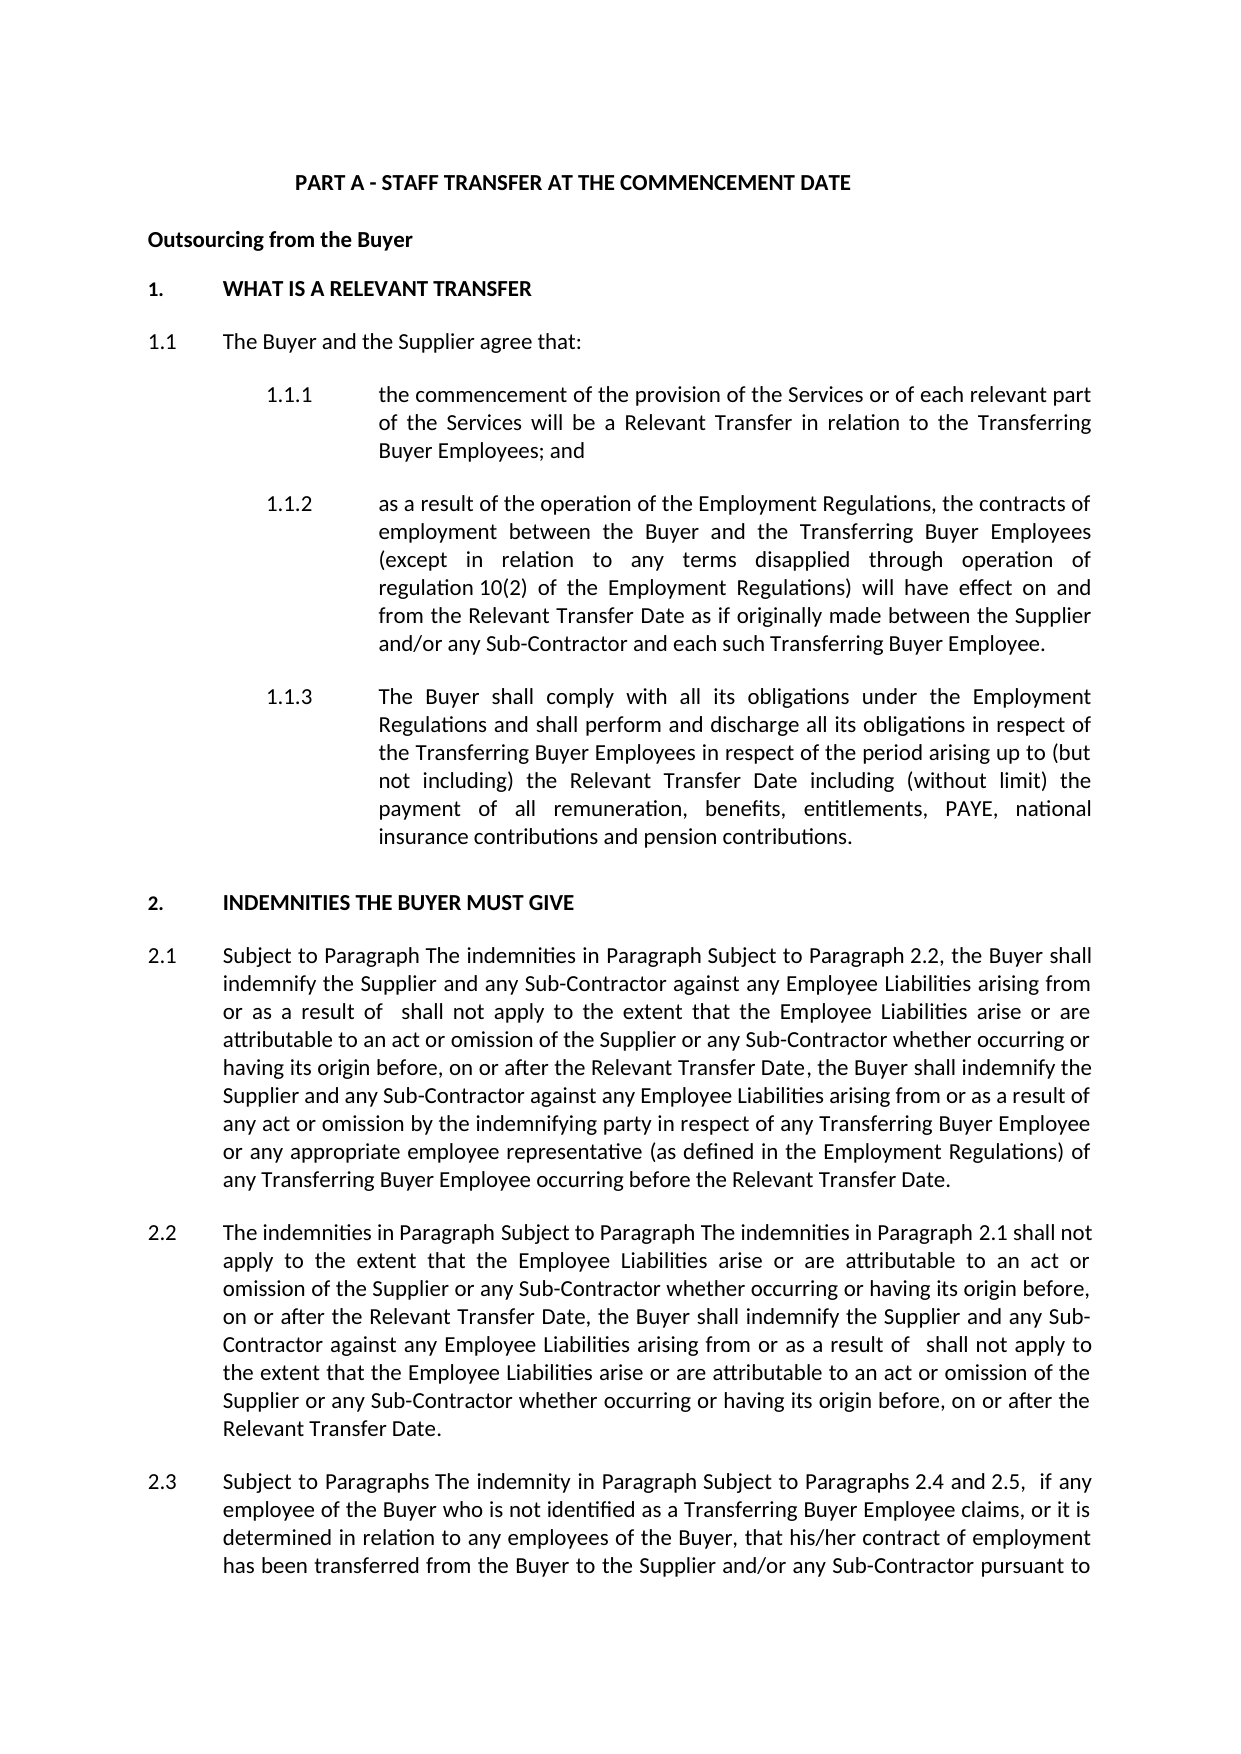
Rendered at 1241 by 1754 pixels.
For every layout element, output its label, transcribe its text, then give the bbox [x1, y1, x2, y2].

list What is a relevant transfer [148, 274, 1092, 302]
list Subject to Paragraphs 2.4 and 2.5, if any employee of the Buyer who is not identified as a Transferring Buyer Employee claims, or it is determined in relation to any employees of the Buyer, that his/her contract of employment has been transferred from the Buyer to the Supplier and/or any Sub-Contractor pursuant to the Employment Regulations then: [148, 1467, 1092, 1579]
list the commencement of the provision of the Services or of each relevant part of the Services will be a Relevant Transfer in relation to the Transferring Buyer Employees; and [266, 380, 1092, 464]
list Subject to Paragraph 2.2, the Buyer shall indemnify the Supplier and any Sub-Contractor against any Employee Liabilities arising from or as a result of any act or omission by the indemnifying party in respect of any Transferring Buyer Employee or any appropriate employee representative (as defined in the Employment Regulations) of any Transferring Buyer Employee occurring before the Relevant Transfer Date. [148, 941, 1092, 1193]
text Outsourcing from the Buyer [148, 226, 1092, 253]
list The indemnities in Paragraph 2.1 shall not apply to the extent that the Employee Liabilities arise or are attributable to an act or omission of the Supplier or any Sub-Contractor whether occurring or having its origin before, on or after the Relevant Transfer Date. [148, 1218, 1092, 1442]
list The Buyer shall comply with all its obligations under the Employment Regulations and shall perform and discharge all its obligations in respect of the Transferring Buyer Employees in respect of the period arising up to (but not including) the Relevant Transfer Date including (without limit) the payment of all remuneration, benefits, entitlements, PAYE, national insurance contributions and pension contributions. [266, 682, 1092, 851]
list as a result of the operation of the Employment Regulations, the contracts of employment between the Buyer and the Transferring Buyer Employees (except in relation to any terms disapplied through operation of regulation 10(2) of the Employment Regulations) will have effect on and from the Relevant Transfer Date as if originally made between the Supplier and/or any Sub-Contractor and each such Transferring Buyer Employee. [266, 489, 1092, 657]
text PART A - STAFF TRANSFER AT THE COMMENCEMENT DATE [295, 168, 1092, 197]
list The Buyer and the Supplier agree that: [148, 327, 1092, 355]
list INDEMNITIES THE BUYER MUST GIVE [148, 888, 1092, 916]
